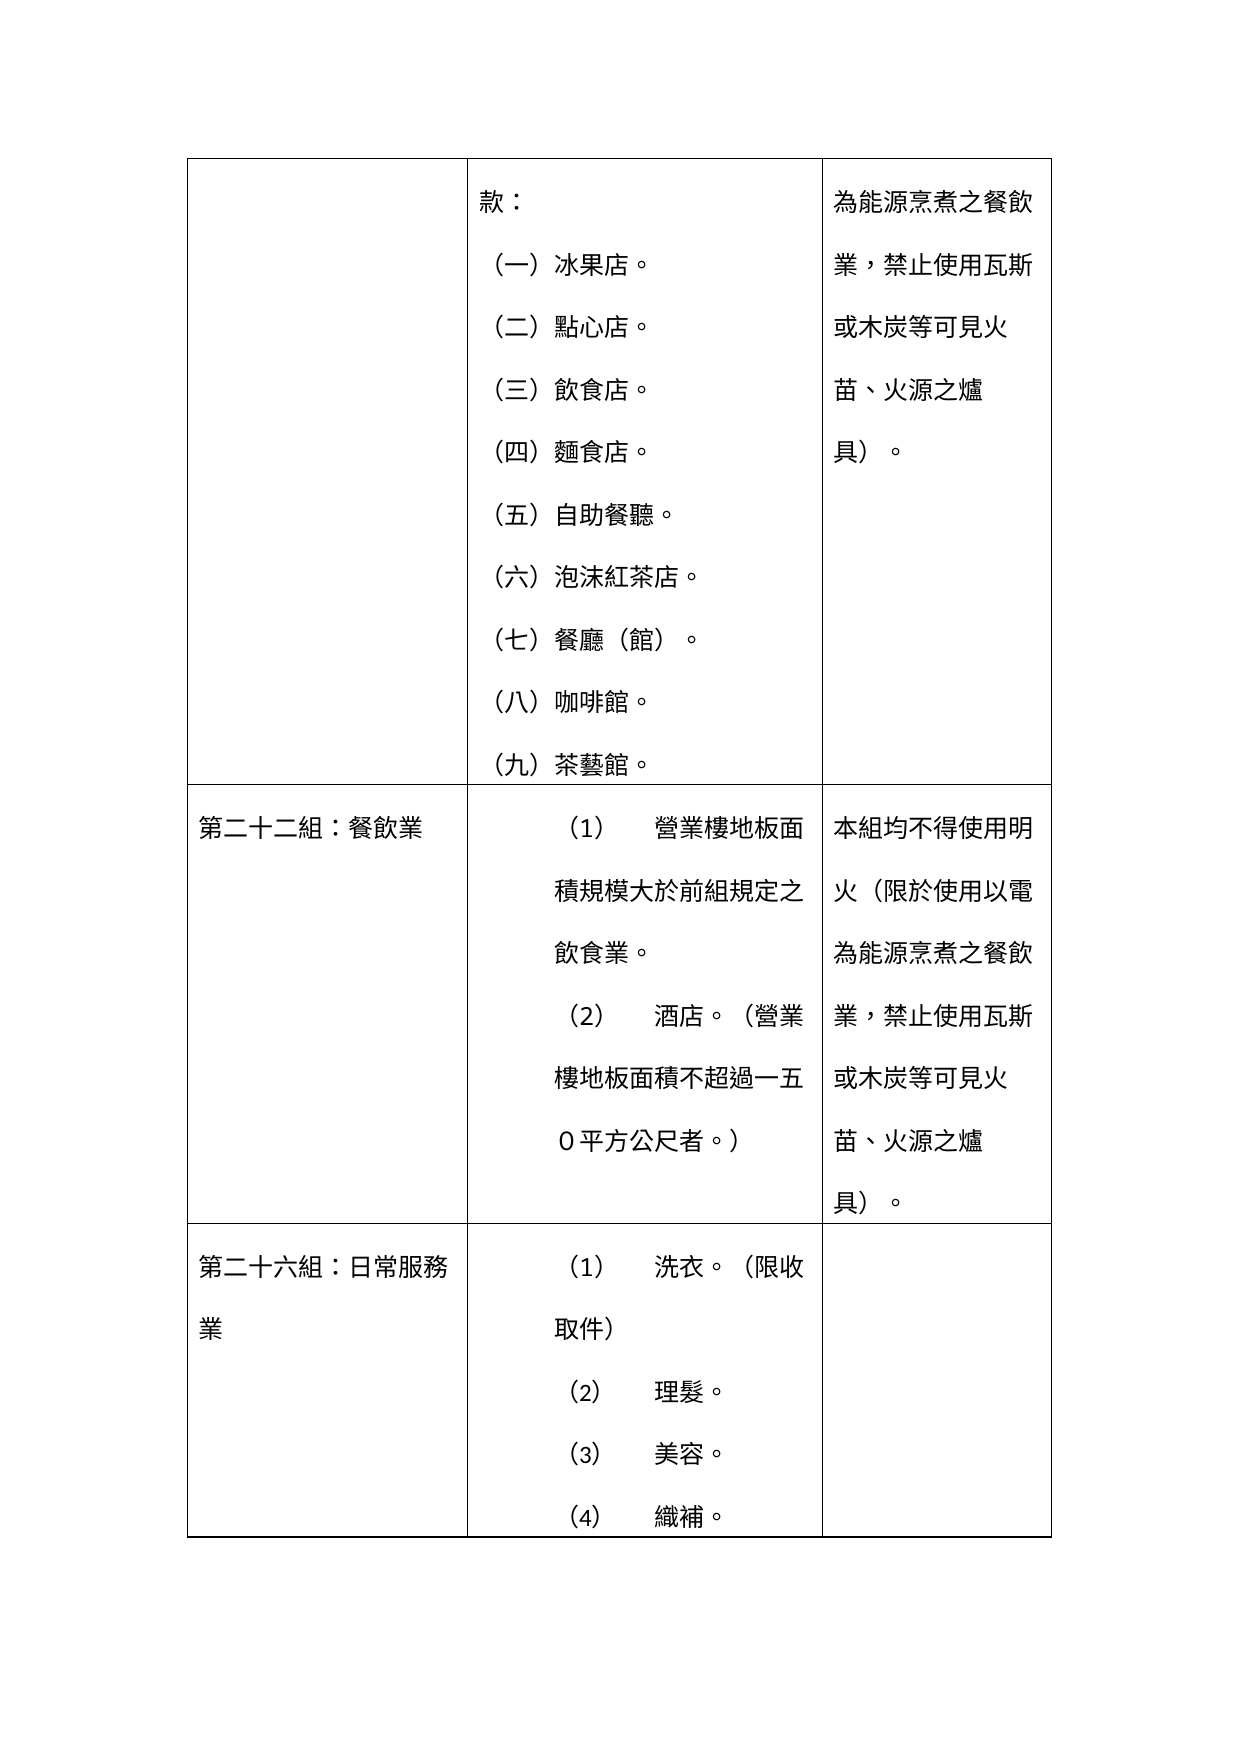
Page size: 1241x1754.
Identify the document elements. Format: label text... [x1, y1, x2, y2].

table_cell 第二十六組：日常服務業 [188, 1224, 467, 1536]
table_cell 本組均不得使用明火（限於使用以電為能源烹煮之餐飲業，禁止使用瓦斯或木炭等可見火苗、火源之爐具）。 [823, 785, 1051, 1223]
table_cell 營業樓地板面積規模大於前組規定之飲食業。 酒店。（營業樓地板面積不超過一五０平方公尺者。） [468, 785, 822, 1223]
table_cell 款： （一）冰果店。 （二）點心店。 （三）飲食店。 （四）麵食店。 （五）自助餐聽。 （六）泡沫紅茶店。 （七）餐廳（館）。 （八）咖啡館。 （九）茶藝館。 [468, 159, 822, 784]
table_cell [823, 1224, 1051, 1536]
table_cell 洗衣。（限收取件） 理髮。 美容。 織補。 傘、皮鞋修補及擦鞋。 修配鎖。 自行車修理。 圖書出租。 錄影節目帶出租。 [468, 1224, 822, 1536]
table_cell 為能源烹煮之餐飲業，禁止使用瓦斯或木炭等可見火苗、火源之爐具）。 [823, 159, 1051, 784]
table_cell [188, 159, 467, 784]
table_cell 第二十二組：餐飲業 [188, 785, 467, 1223]
